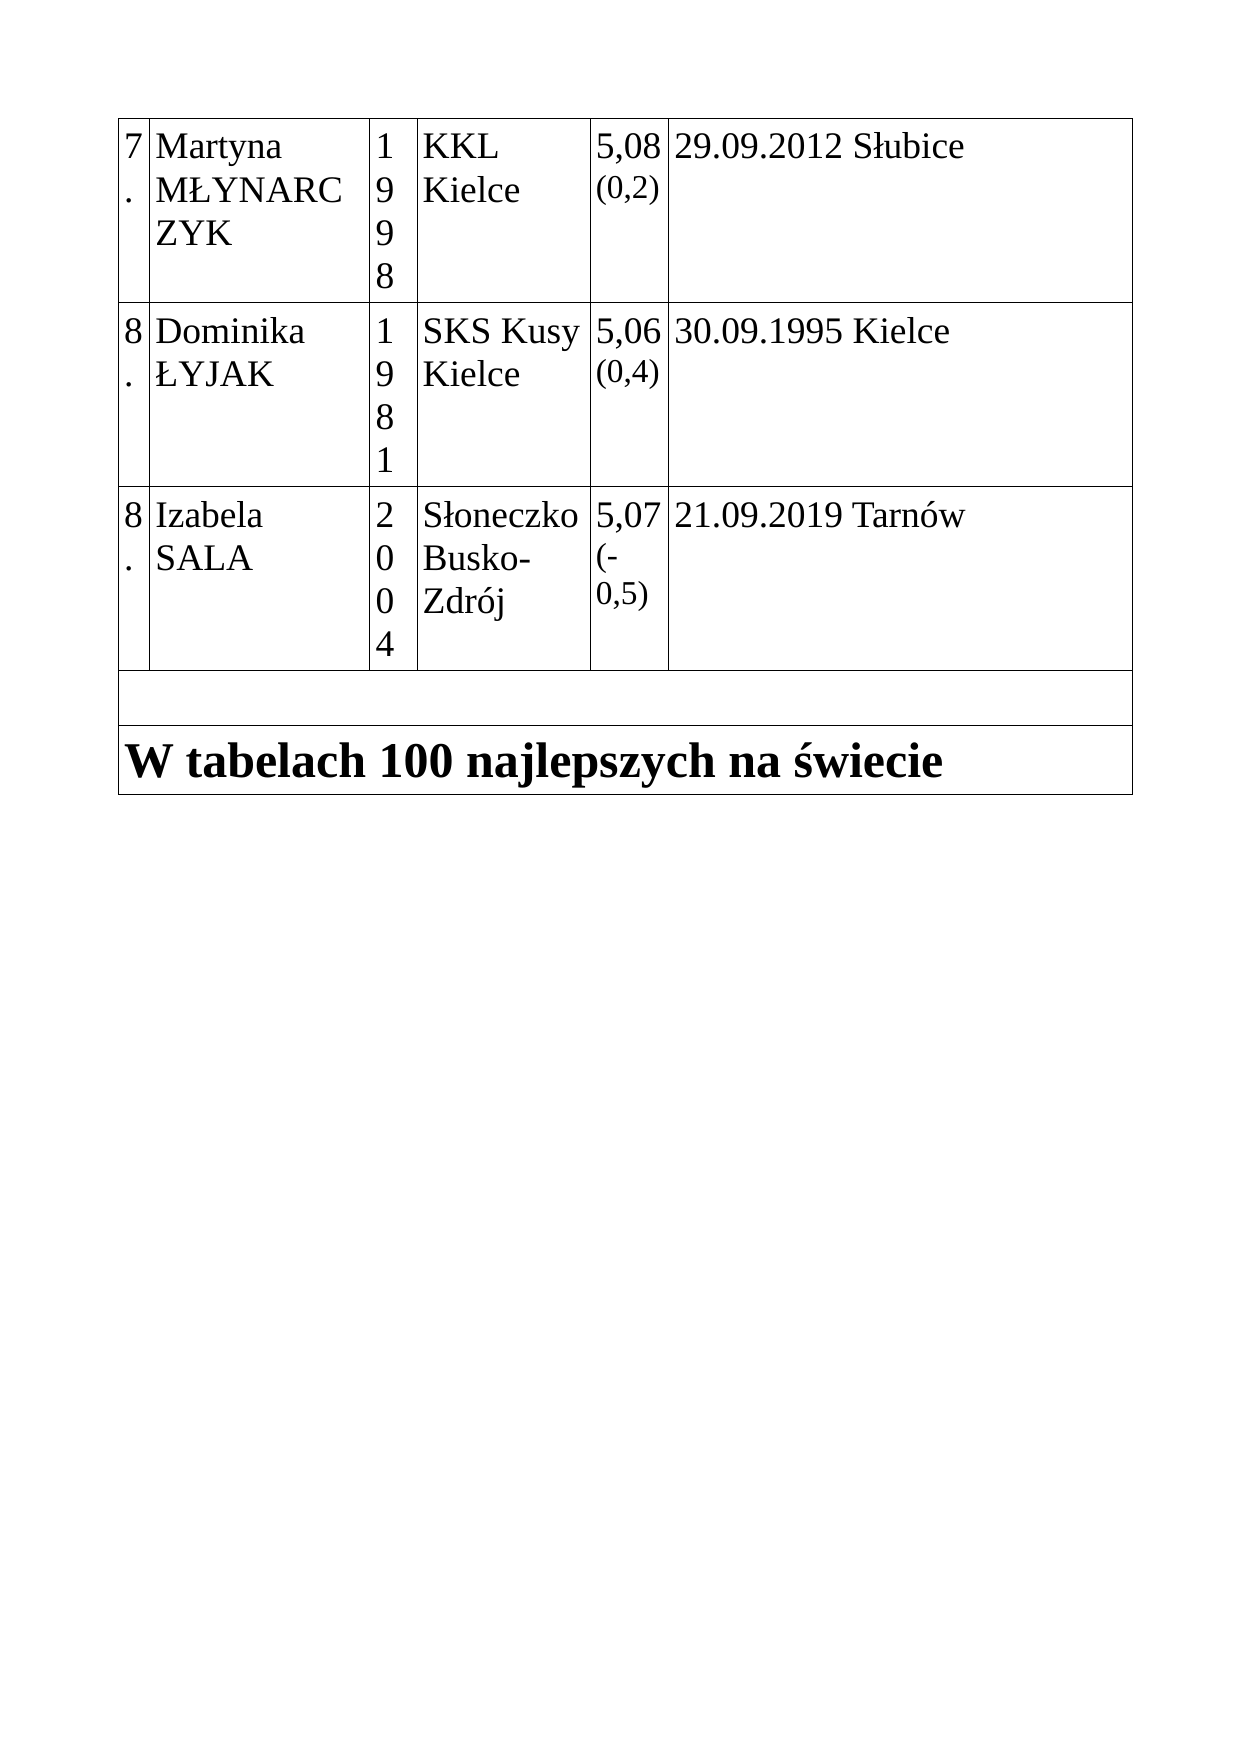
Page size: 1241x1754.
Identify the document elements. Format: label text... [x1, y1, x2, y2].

table_cell 1998 [370, 119, 417, 302]
table_cell SKS Kusy Kielce [418, 303, 590, 486]
table_cell 5,06 (0,4) [591, 303, 668, 486]
table_cell KKL Kielce [418, 119, 590, 302]
table_cell 2004 [370, 487, 417, 670]
table_cell Dominika ŁYJAK [150, 303, 369, 486]
table_cell [119, 671, 1132, 725]
table_cell Izabela SALA [150, 487, 369, 670]
table_cell 7. [119, 119, 149, 302]
table_cell W tabelach 100 najlepszych na świecie [119, 726, 1132, 794]
table_cell Słoneczko Busko-Zdrój [418, 487, 590, 670]
table_cell 8. [119, 303, 149, 486]
table_cell 30.09.1995 Kielce [669, 303, 1132, 486]
table_cell 1981 [370, 303, 417, 486]
table_cell 8. [119, 487, 149, 670]
table_cell 21.09.2019 Tarnów [669, 487, 1132, 670]
table_cell 29.09.2012 Słubice [669, 119, 1132, 302]
table_cell 5,08 (0,2) [591, 119, 668, 302]
table_cell Martyna MŁYNARCZYK [150, 119, 369, 302]
table_cell 5,07 (-0,5) [591, 487, 668, 670]
